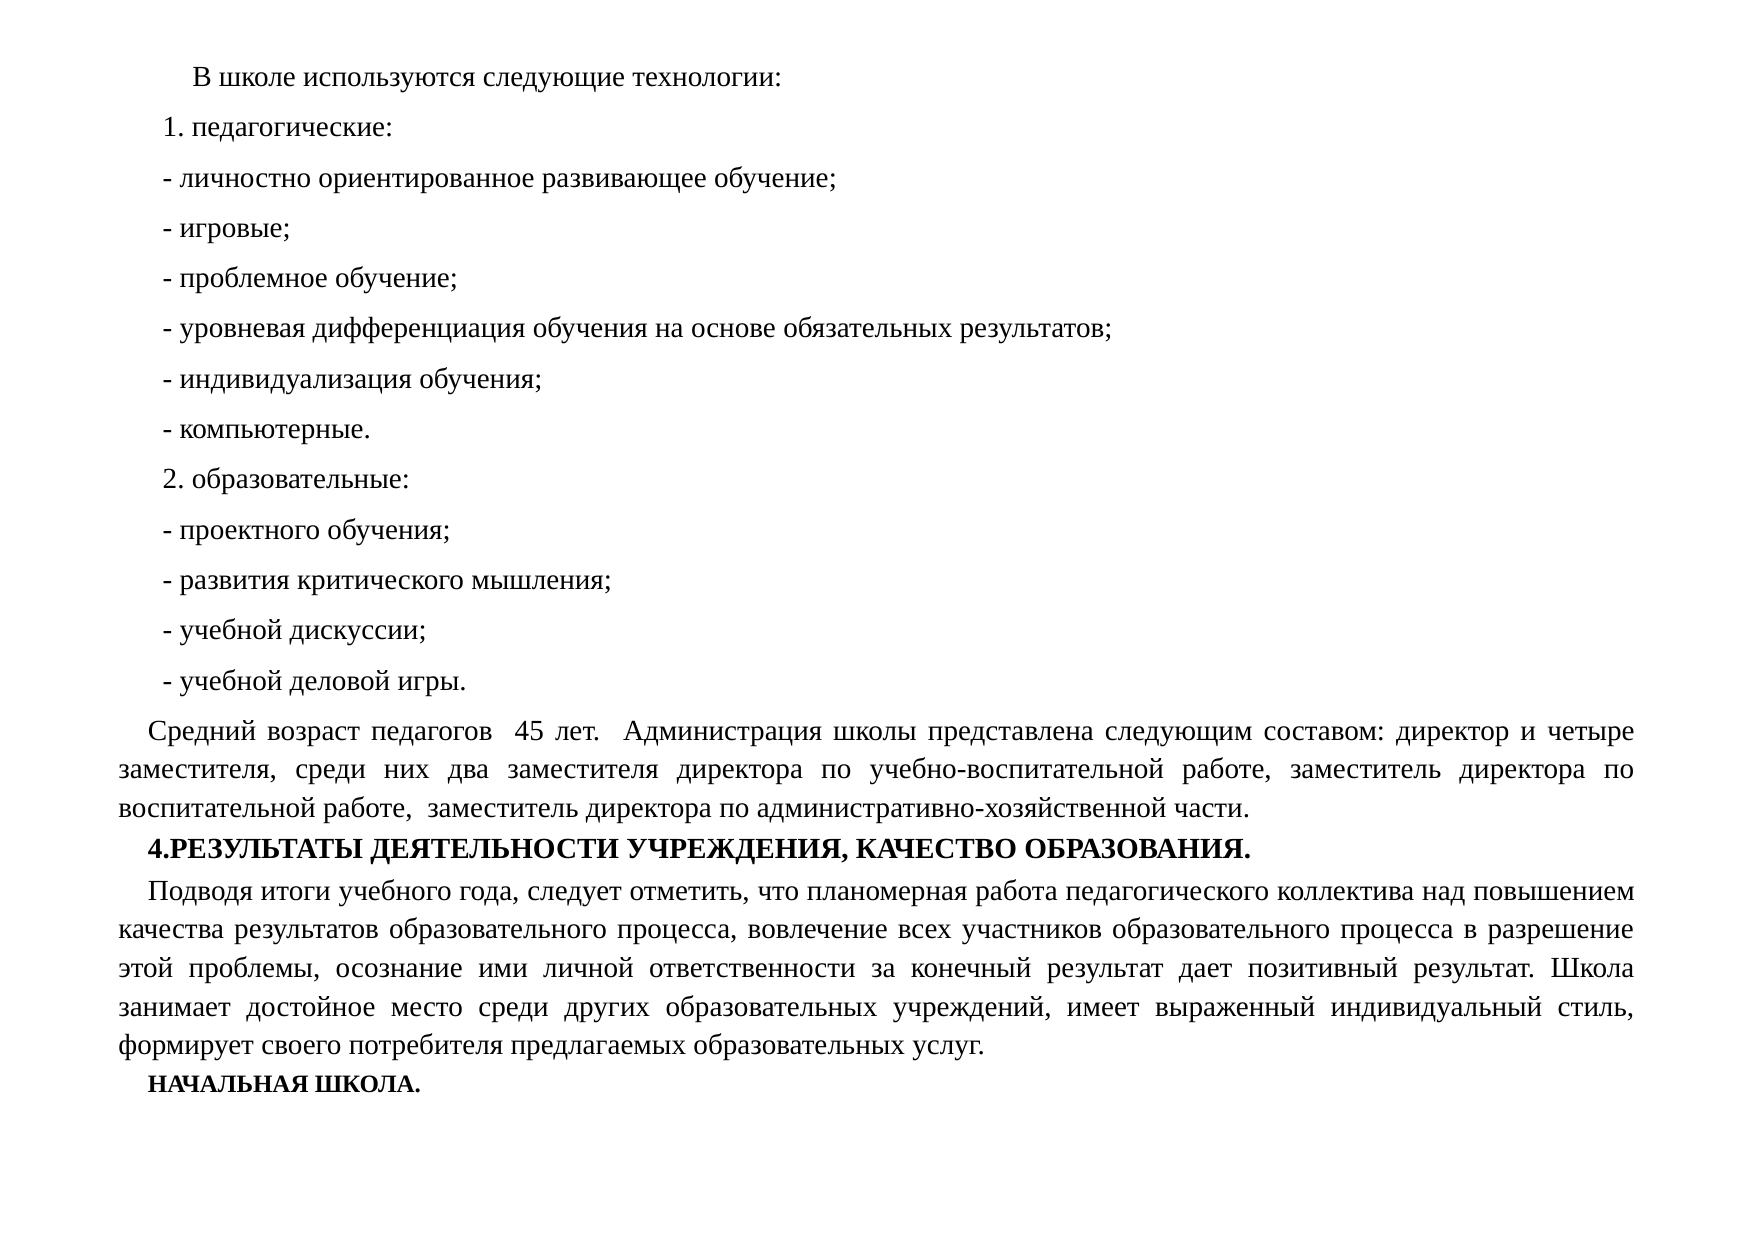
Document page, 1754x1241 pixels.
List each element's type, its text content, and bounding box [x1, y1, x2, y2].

text 1. педагогические: [118, 109, 1636, 143]
text Подводя итоги учебного года, следует отметить, что планомерная работа педагогического коллектива над повышением качества результатов образовательного процесса, вовлечение всех участников образовательного процесса в разрешение этой проблемы, осознание ими личной ответственности за конечный результат дает позитивный результат. Школа занимает достойное место среди других образовательных учреждений, имеет выраженный индивидуальный стиль, формирует своего потребителя предлагаемых образовательных услуг. [118, 873, 1636, 1061]
text - игровые; [118, 210, 1636, 243]
text 2. образовательные: [118, 462, 1636, 495]
text НАЧАЛЬНАЯ ШКОЛА. [118, 1069, 1636, 1097]
text В школе используются следующие технологии: [118, 59, 1636, 93]
text - уровневая дифференциация обучения на основе обязательных результатов; [118, 311, 1636, 344]
text - учебной деловой игры. [118, 663, 1636, 696]
text - компьютерные. [118, 411, 1636, 445]
text - развития критического мышления; [118, 562, 1636, 596]
text - проектного обучения; [118, 512, 1636, 545]
text - личностно ориентированное развивающее обучение; [118, 160, 1636, 193]
text - индивидуализация обучения; [118, 361, 1636, 394]
text 4.РЕЗУЛЬТАТЫ ДЕЯТЕЛЬНОСТИ УЧРЕЖДЕНИЯ, КАЧЕСТВО ОБРАЗОВАНИЯ. [118, 832, 1636, 865]
text - учебной дискуссии; [118, 612, 1636, 646]
text - проблемное обучение; [118, 260, 1636, 294]
text Средний возраст педагогов 45 лет. Администрация школы представлена следующим составом: директор и четыре заместителя, среди них два заместителя директора по учебно-воспитательной работе, заместитель директора по воспитательной работе, заместитель директора по административно-хозяйственной части. [118, 713, 1636, 824]
